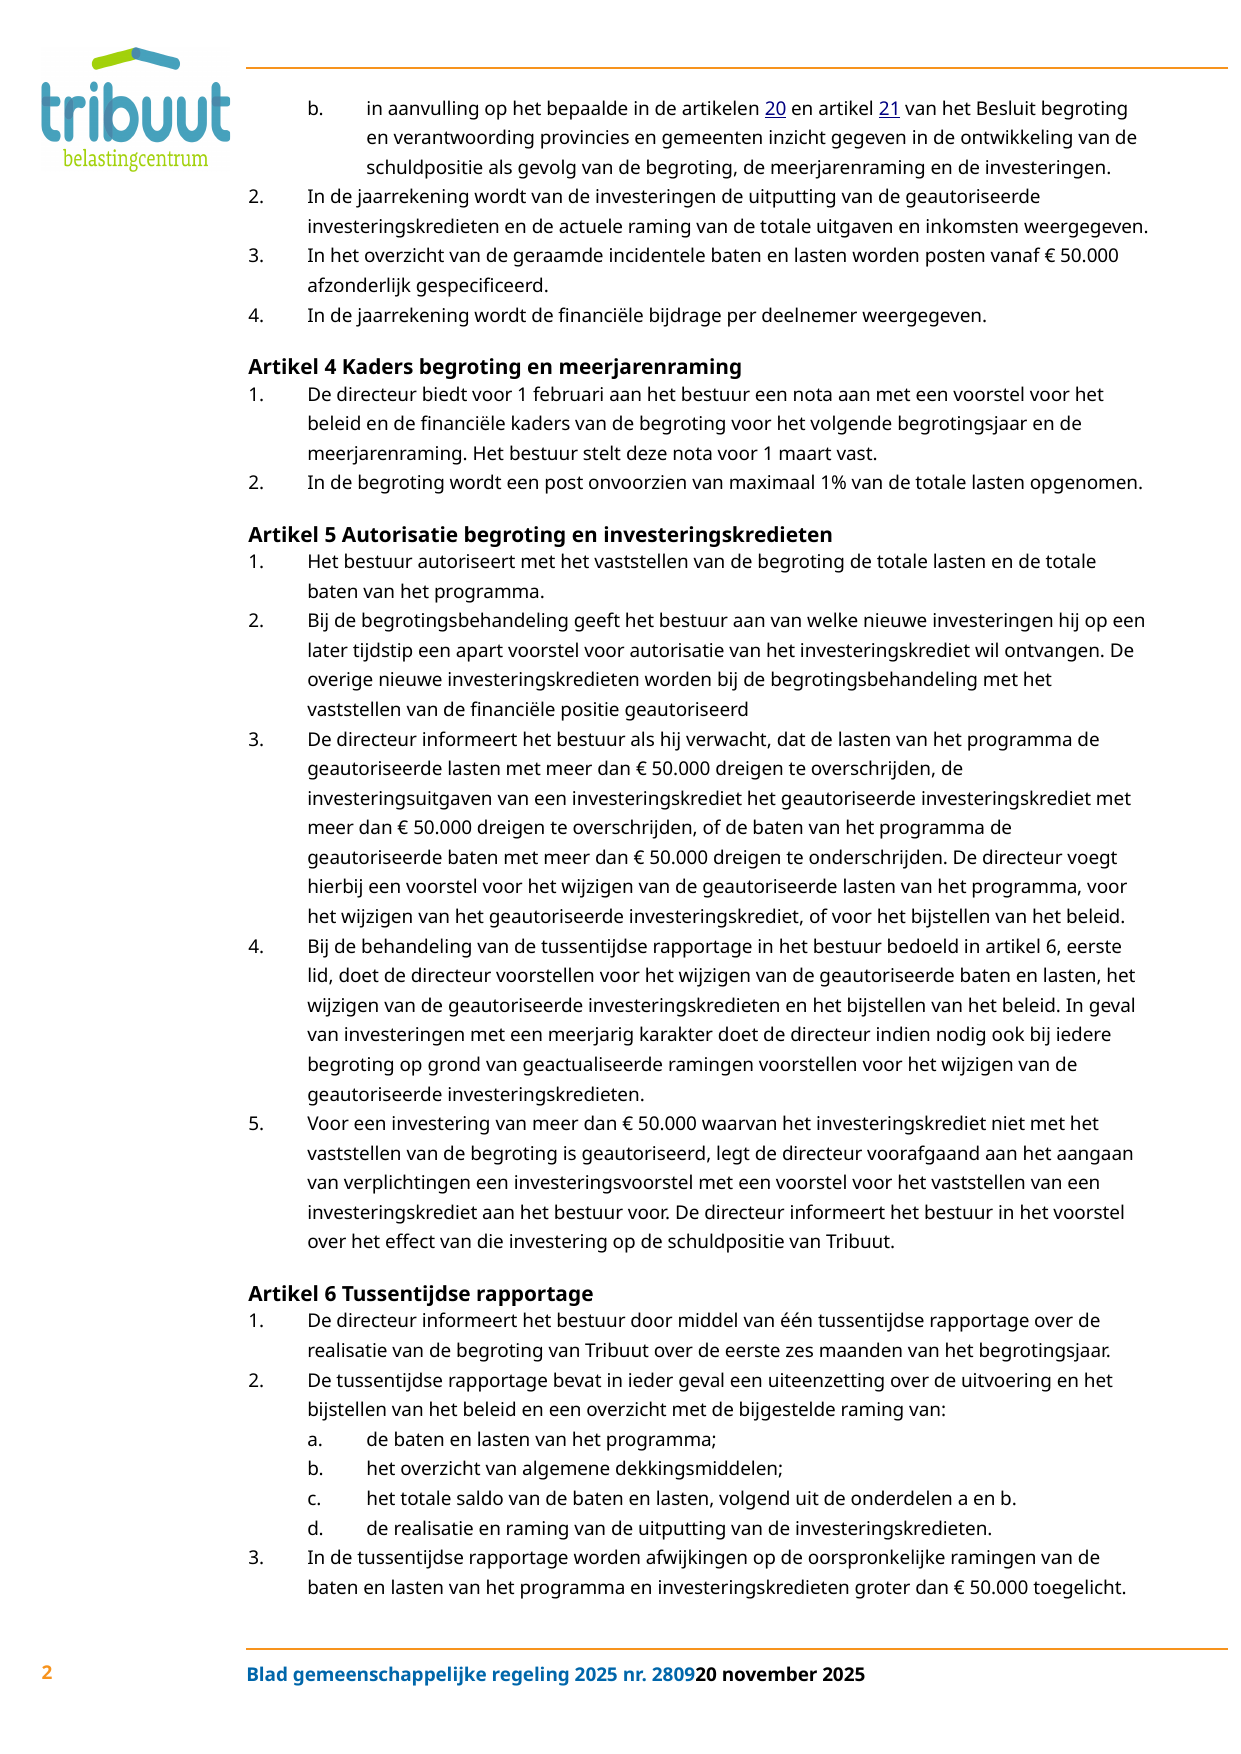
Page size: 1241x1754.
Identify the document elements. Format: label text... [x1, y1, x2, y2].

list In de jaarrekening wordt van de investeringen de uitputting van de geautoriseerde investeringskredieten en de actuele raming van de totale uitgaven en inkomsten weergegeven. [248, 183, 1152, 239]
list Voor een investering van meer dan € 50.000 waarvan het investeringskrediet niet met het vaststellen van de begroting is geautoriseerd, legt de directeur voorafgaand aan het aangaan van verplichtingen een investeringsvoorstel met een voorstel voor het vaststellen van een investeringskrediet aan het bestuur voor. De directeur informeert het bestuur in het voorstel over het effect van die investering op de schuldpositie van Tribuut. [248, 1110, 1152, 1254]
list De directeur biedt voor 1 februari aan het bestuur een nota aan met een voorstel voor het beleid en de financiële kaders van de begroting voor het volgende begrotingsjaar en de meerjarenraming. Het bestuur stelt deze nota voor 1 maart vast. [248, 381, 1152, 466]
list de baten en lasten van het programma; [307, 1426, 1152, 1452]
list In het overzicht van de geraamde incidentele baten en lasten worden posten vanaf € 50.000 afzonderlijk gespecificeerd. [248, 243, 1152, 298]
list In de jaarrekening wordt de financiële bijdrage per deelnemer weergegeven. [248, 302, 1152, 328]
list In de begroting wordt een post onvoorzien van maximaal 1% van de totale lasten opgenomen. [248, 469, 1152, 495]
picture [41, 47, 231, 172]
list De directeur informeert het bestuur door middel van één tussentijdse rapportage over de realisatie van de begroting van Tribuut over de eerste zes maanden van het begrotingsjaar. [248, 1308, 1152, 1363]
list Bij de begrotingsbehandeling geeft het bestuur aan van welke nieuwe investeringen hij op een later tijdstip een apart voorstel voor autorisatie van het investeringskrediet wil ontvangen. De overige nieuwe investeringskredieten worden bij de begrotingsbehandeling met het vaststellen van de financiële positie geautoriseerd [248, 607, 1152, 722]
list In de tussentijdse rapportage worden afwijkingen op de oorspronkelijke ramingen van de baten en lasten van het programma en investeringskredieten groter dan € 50.000 toegelicht. [248, 1544, 1152, 1599]
list De tussentijdse rapportage bevat in ieder geval een uiteenzetting over de uitvoering en het bijstellen van het beleid en een overzicht met de bijgestelde raming van: [248, 1367, 1152, 1422]
list het overzicht van algemene dekkingsmiddelen; [307, 1456, 1152, 1481]
text Artikel 5 Autorisatie begroting en investeringskredieten [248, 520, 1152, 548]
list Het bestuur autoriseert met het vaststellen van de begroting de totale lasten en de totale baten van het programma. [248, 548, 1152, 604]
list Bij de behandeling van de tussentijdse rapportage in het bestuur bedoeld in artikel 6, eerste lid, doet de directeur voorstellen voor het wijzigen van de geautoriseerde baten en lasten, het wijzigen van de geautoriseerde investeringskredieten en het bijstellen van het beleid. In geval van investeringen met een meerjarig karakter doet de directeur indien nodig ook bij iedere begroting op grond van geactualiseerde ramingen voorstellen voor het wijzigen van de geautoriseerde investeringskredieten. [248, 933, 1152, 1107]
list de realisatie en raming van de uitputting van de investeringskredieten. [307, 1515, 1152, 1540]
list in aanvulling op het bepaalde in de artikelen 20 en artikel 21 van het Besluit begroting en verantwoording provincies en gemeenten inzicht gegeven in de ontwikkeling van de schuldpositie als gevolg van de begroting, de meerjarenraming en de investeringen. [307, 95, 1152, 180]
list het totale saldo van de baten en lasten, volgend uit de onderdelen a en b. [307, 1485, 1152, 1511]
text Artikel 6 Tussentijdse rapportage [248, 1279, 1152, 1308]
list De directeur informeert het bestuur als hij verwacht, dat de lasten van het programma de geautoriseerde lasten met meer dan € 50.000 dreigen te overschrijden, de investeringsuitgaven van een investeringskrediet het geautoriseerde investeringskrediet met meer dan € 50.000 dreigen te overschrijden, of de baten van het programma de geautoriseerde baten met meer dan € 50.000 dreigen te onderschrijden. De directeur voegt hierbij een voorstel voor het wijzigen van de geautoriseerde lasten van het programma, voor het wijzigen van het geautoriseerde investeringskrediet, of voor het bijstellen van het beleid. [248, 726, 1152, 929]
text Artikel 4 Kaders begroting en meerjarenraming [248, 352, 1152, 381]
